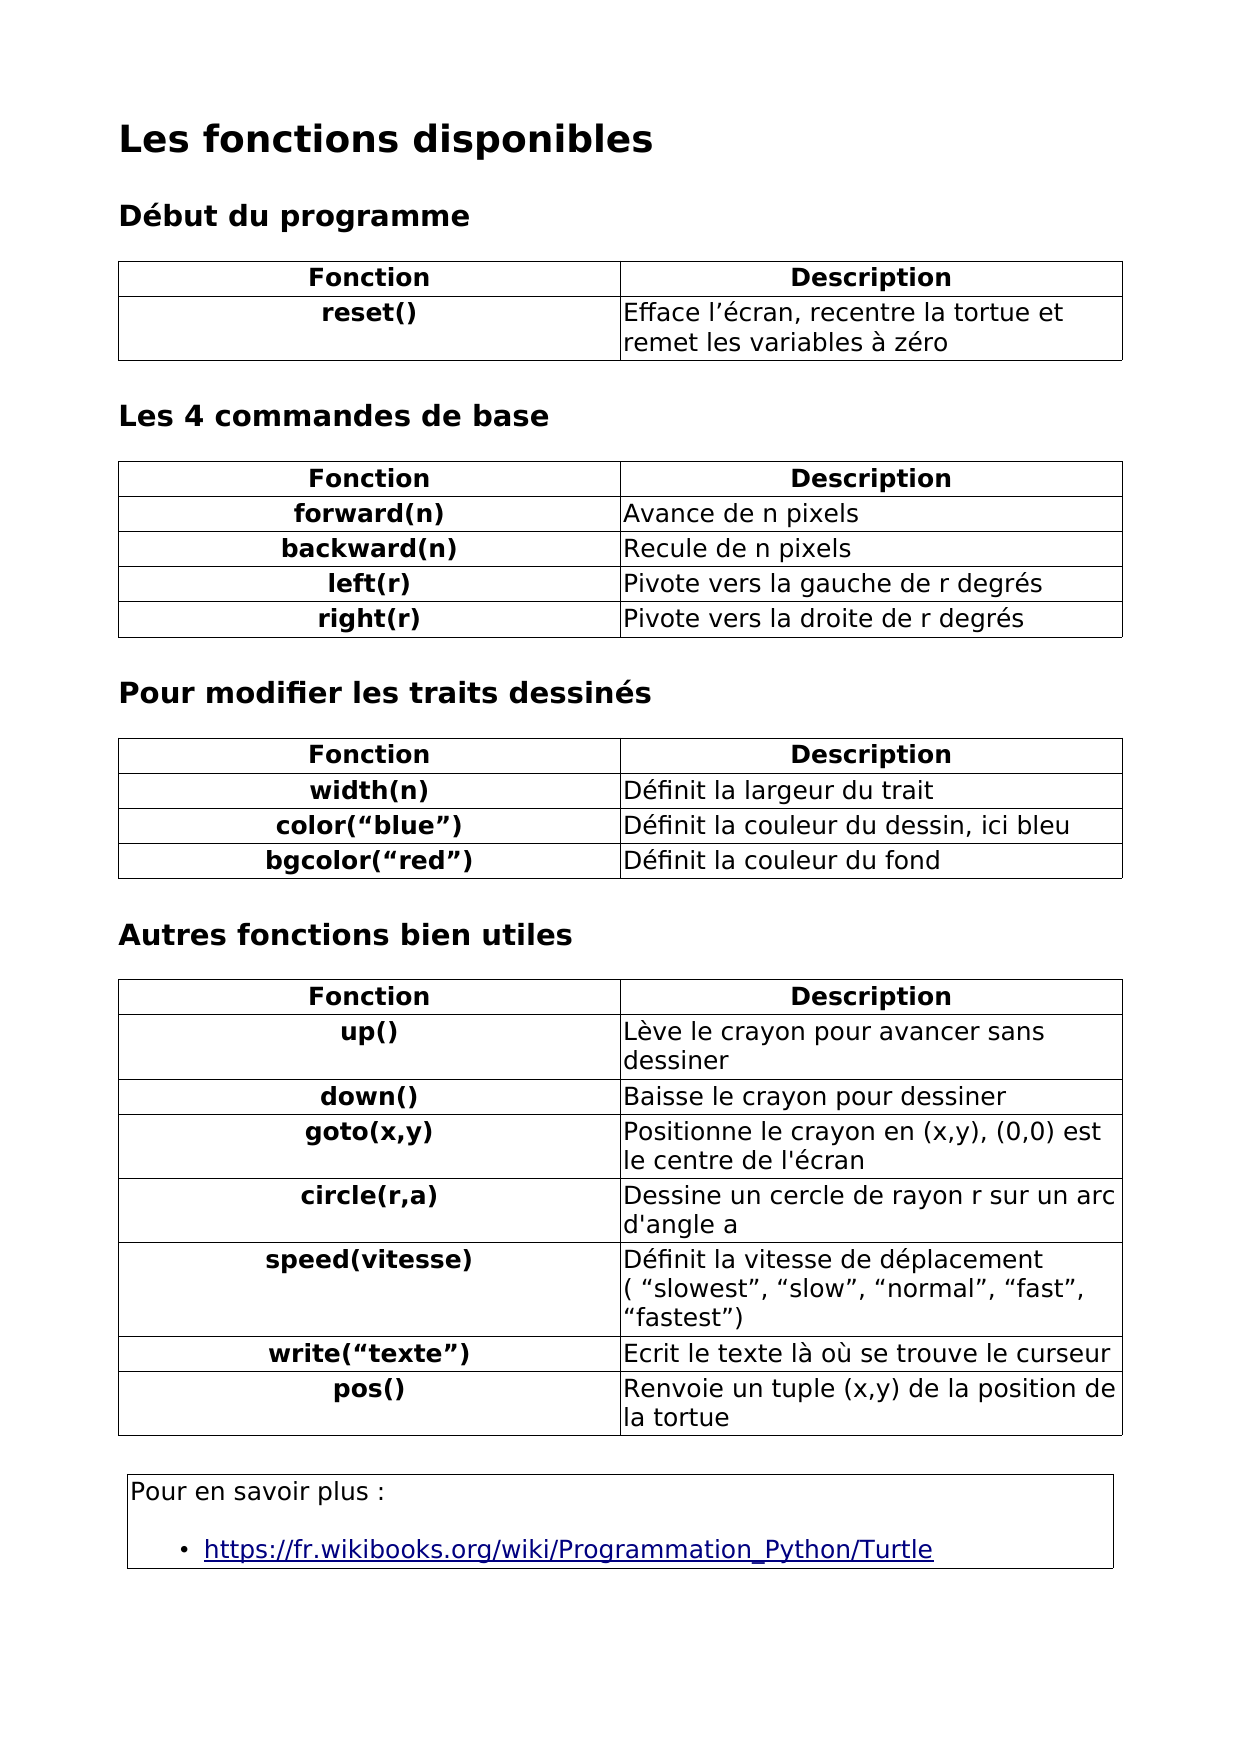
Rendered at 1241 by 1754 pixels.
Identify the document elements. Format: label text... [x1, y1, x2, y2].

subtitle Autres fonctions bien utiles [118, 918, 1122, 952]
table_header Description [621, 980, 1122, 1014]
table_cell Définit la vitesse de déplacement ( “slowest”, “slow”, “normal”, “fast”, “fastest”) [621, 1243, 1122, 1336]
table_cell Ecrit le texte là où se trouve le curseur [621, 1337, 1122, 1371]
table_cell write(“texte”) [119, 1337, 620, 1371]
table_cell backward(n) [119, 532, 620, 566]
table_cell Définit la couleur du dessin, ici bleu [621, 809, 1122, 843]
table_cell circle(r,a) [119, 1179, 620, 1242]
table_cell down() [119, 1080, 620, 1114]
table_cell pos() [119, 1372, 620, 1435]
table_header Pour en savoir plus : https://fr.wikibooks.org/wiki/Programmation_Python/Turtle [128, 1475, 1113, 1567]
table_cell Avance de n pixels [621, 497, 1122, 531]
subtitle Début du programme [118, 199, 1122, 233]
table_cell speed(vitesse) [119, 1243, 620, 1336]
table_cell Définit la couleur du fond [621, 844, 1122, 878]
table_header Fonction [119, 262, 620, 296]
table_cell left(r) [119, 567, 620, 601]
table_cell up() [119, 1015, 620, 1079]
table_header Fonction [119, 980, 620, 1014]
subtitle Les fonctions disponibles [118, 118, 1122, 162]
table_cell Positionne le crayon en (x,y), (0,0) est le centre de l'écran [621, 1115, 1122, 1178]
table_header Description [621, 262, 1122, 296]
table_cell reset() [119, 297, 620, 360]
table_cell bgcolor(“red”) [119, 844, 620, 878]
table_header Description [621, 462, 1122, 496]
table_cell Baisse le crayon pour dessiner [621, 1080, 1122, 1114]
table_cell Pivote vers la droite de r degrés [621, 602, 1122, 637]
table_cell Définit la largeur du trait [621, 774, 1122, 808]
table_cell Efface l’écran, recentre la tortue et remet les variables à zéro [621, 297, 1122, 360]
subtitle Pour modifier les traits dessinés [118, 676, 1122, 710]
table_cell goto(x,y) [119, 1115, 620, 1178]
subtitle Les 4 commandes de base [118, 400, 1122, 434]
table_cell right(r) [119, 602, 620, 637]
table_cell Lève le crayon pour avancer sans dessiner [621, 1015, 1122, 1079]
table_cell Renvoie un tuple (x,y) de la position de la tortue [621, 1372, 1122, 1435]
table_cell Recule de n pixels [621, 532, 1122, 566]
table_cell Dessine un cercle de rayon r sur un arc d'angle a [621, 1179, 1122, 1242]
table_cell width(n) [119, 774, 620, 808]
table_header Fonction [119, 462, 620, 496]
table_cell Pivote vers la gauche de r degrés [621, 567, 1122, 601]
table_header Fonction [119, 739, 620, 773]
table_cell forward(n) [119, 497, 620, 531]
table_cell color(“blue”) [119, 809, 620, 843]
table_header Description [621, 739, 1122, 773]
